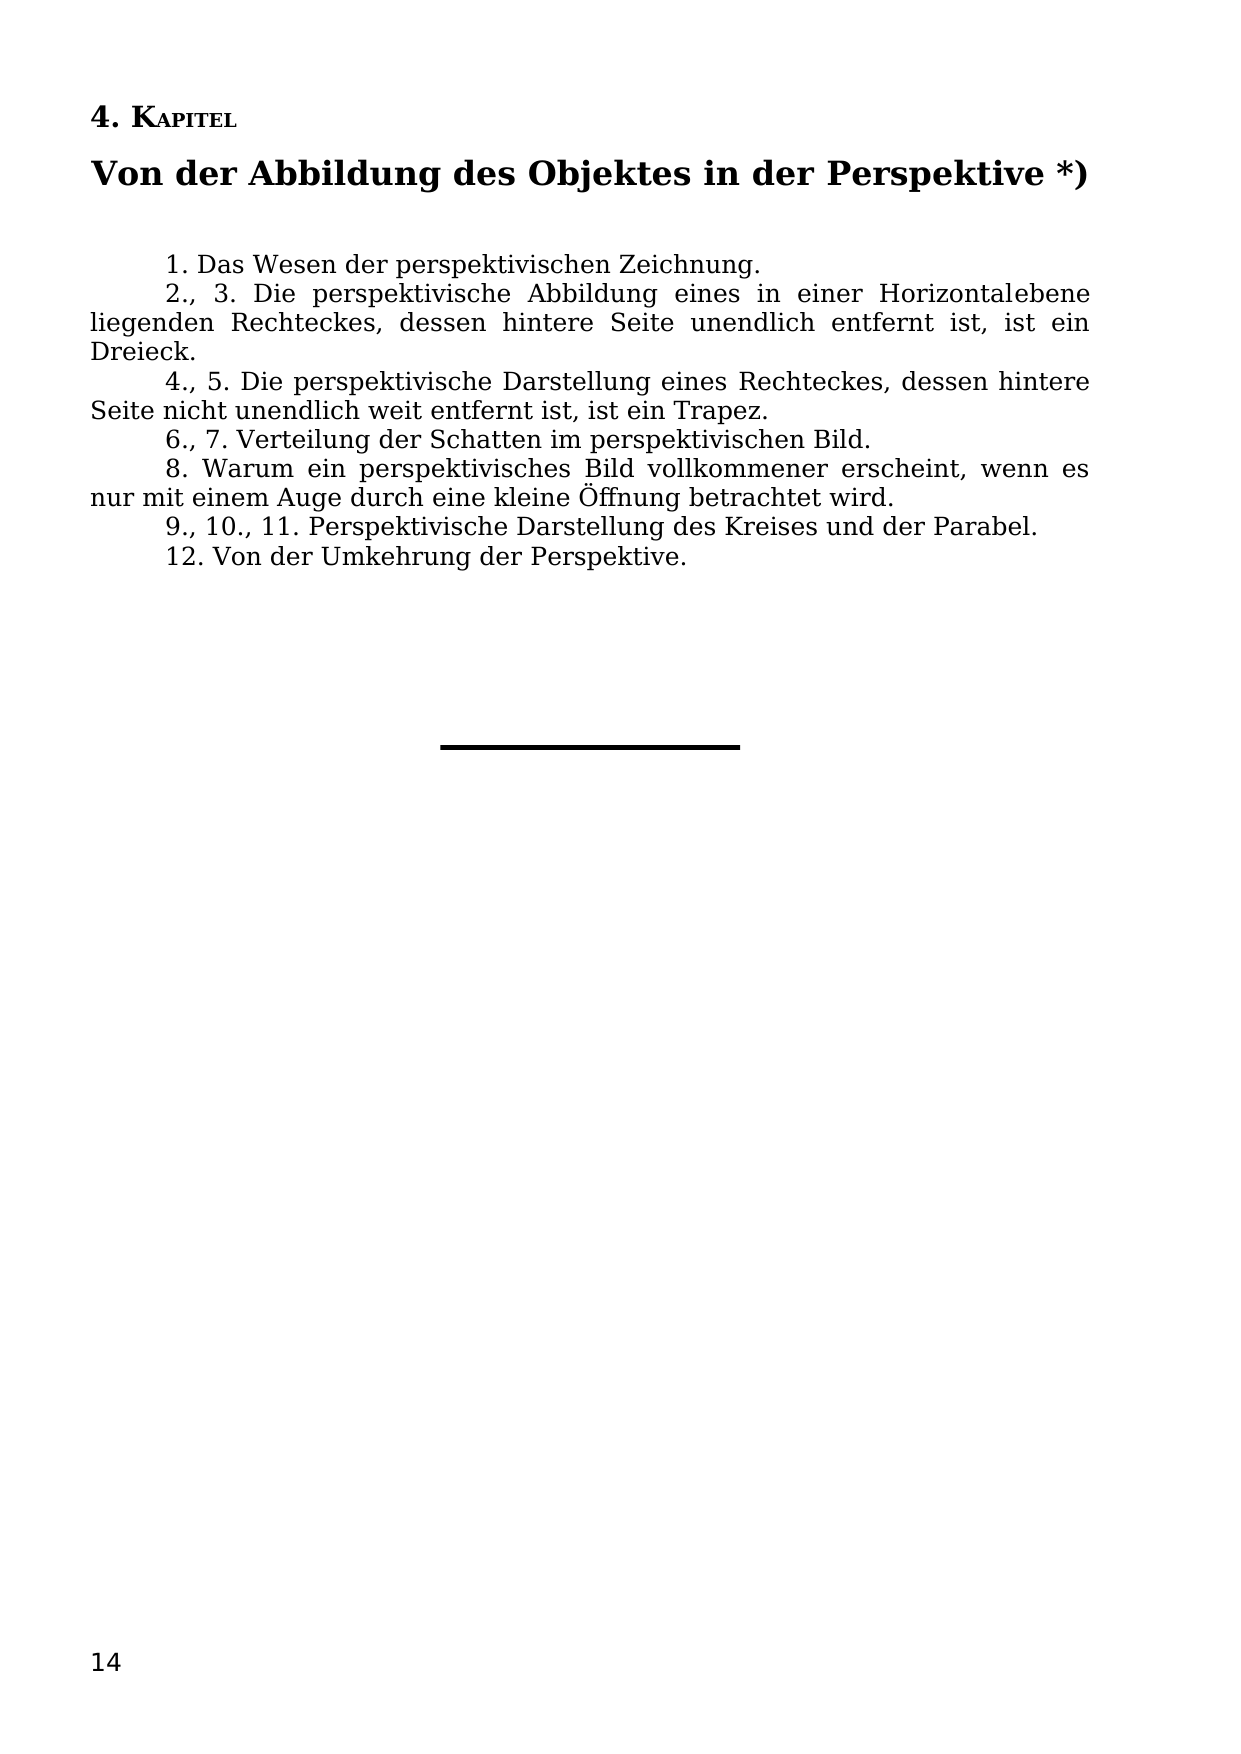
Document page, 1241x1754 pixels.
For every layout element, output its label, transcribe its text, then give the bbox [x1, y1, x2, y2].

text 9., 10., 11. Perspektivische Darstellung des Kreises und der Parabel. [90, 512, 1091, 542]
text 4. Kapitel [90, 75, 1091, 134]
text Von der Abbildung des Objektes in der Perspektive *) [90, 134, 1091, 193]
text 6., 7. Verteilung der Schatten im perspektivischen Bild. [90, 425, 1091, 454]
text 8. Warum ein perspektivisches Bild vollkommener erscheint, wenn es nur mit einem Auge durch eine kleine Öffnung betrachtet wird. [90, 454, 1091, 512]
picture [440, 745, 741, 750]
text 4., 5. Die perspektivische Darstellung eines Rechteckes, dessen hintere Seite nicht unendlich weit entfernt ist, ist ein Trapez. [90, 367, 1091, 425]
text 12. Von der Umkehrung der Perspektive. [90, 542, 1091, 571]
text 1. Das Wesen der perspektivischen Zeichnung. [90, 250, 1091, 279]
text 2., 3. Die perspektivische Abbildung eines in einer Horizontalebene liegenden Rechteckes, dessen hintere Seite unendlich entfernt ist, ist ein Dreieck. [90, 279, 1091, 367]
